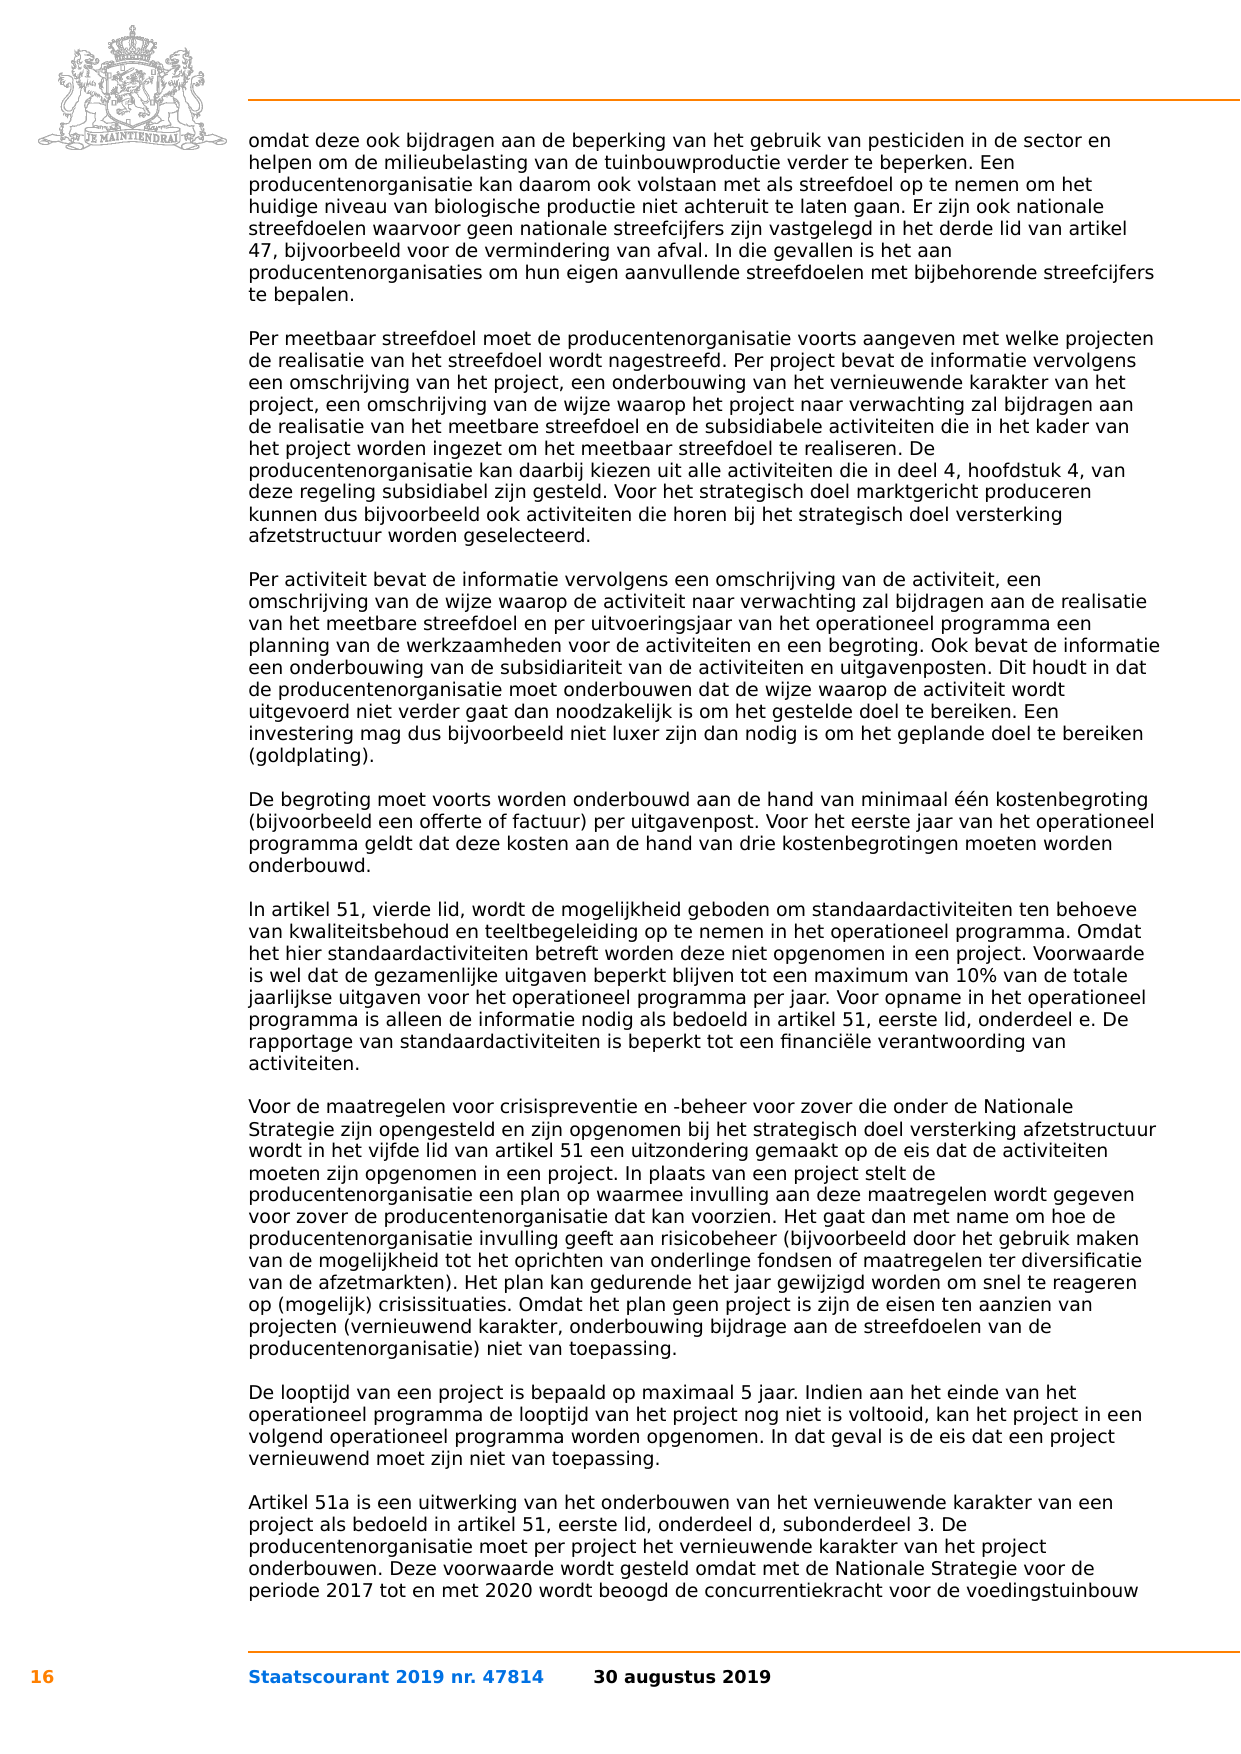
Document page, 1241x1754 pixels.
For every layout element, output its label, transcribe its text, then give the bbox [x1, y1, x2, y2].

text De begroting moet voorts worden onderbouwd aan de hand van minimaal één kostenbegroting (bijvoorbeeld een offerte of factuur) per uitgavenpost. Voor het eerste jaar van het operationeel programma geldt dat deze kosten aan de hand van drie kostenbegrotingen moeten worden onderbouwd. [248, 789, 1163, 877]
text Artikel 51a is een uitwerking van het onderbouwen van het vernieuwende karakter van een project als bedoeld in artikel 51, eerste lid, onderdeel d, subonderdeel 3. De producentenorganisatie moet per project het vernieuwende karakter van het project onderbouwen. Deze voorwaarde wordt gesteld omdat met de Nationale Strategie voor de periode 2017 tot en met 2020 wordt beoogd de concurrentiekracht voor de voedingstuinbouw [248, 1492, 1163, 1602]
text Voor de maatregelen voor crisispreventie en -beheer voor zover die onder de Nationale Strategie zijn opengesteld en zijn opgenomen bij het strategisch doel versterking afzetstructuur wordt in het vijfde lid van artikel 51 een uitzondering gemaakt op de eis dat de activiteiten moeten zijn opgenomen in een project. In plaats van een project stelt de producentenorganisatie een plan op waarmee invulling aan deze maatregelen wordt gegeven voor zover de producentenorganisatie dat kan voorzien. Het gaat dan met name om hoe de producentenorganisatie invulling geeft aan risicobeheer (bijvoorbeeld door het gebruik maken van de mogelijkheid tot het oprichten van onderlinge fondsen of maatregelen ter diversificatie van de afzetmarkten). Het plan kan gedurende het jaar gewijzigd worden om snel te reageren op (mogelijk) crisissituaties. Omdat het plan geen project is zijn de eisen ten aanzien van projecten (vernieuwend karakter, onderbouwing bijdrage aan de streefdoelen van de producentenorganisatie) niet van toepassing. [248, 1096, 1163, 1360]
text omdat deze ook bijdragen aan de beperking van het gebruik van pesticiden in de sector en helpen om de milieubelasting van de tuinbouwproductie verder te beperken. Een producentenorganisatie kan daarom ook volstaan met als streefdoel op te nemen om het huidige niveau van biologische productie niet achteruit te laten gaan. Er zijn ook nationale streefdoelen waarvoor geen nationale streefcijfers zijn vastgelegd in het derde lid van artikel 47, bijvoorbeeld voor de vermindering van afval. In die gevallen is het aan producentenorganisaties om hun eigen aanvullende streefdoelen met bijbehorende streefcijfers te bepalen. [248, 130, 1163, 306]
text De looptijd van een project is bepaald op maximaal 5 jaar. Indien aan het einde van het operationeel programma de looptijd van het project nog niet is voltooid, kan het project in een volgend operationeel programma worden opgenomen. In dat geval is de eis dat een project vernieuwend moet zijn niet van toepassing. [248, 1382, 1163, 1470]
text Per activiteit bevat de informatie vervolgens een omschrijving van de activiteit, een omschrijving van de wijze waarop de activiteit naar verwachting zal bijdragen aan de realisatie van het meetbare streefdoel en per uitvoeringsjaar van het operationeel programma een planning van de werkzaamheden voor de activiteiten en een begroting. Ook bevat de informatie een onderbouwing van de subsidiariteit van de activiteiten en uitgavenposten. Dit houdt in dat de producentenorganisatie moet onderbouwen dat de wijze waarop de activiteit wordt uitgevoerd niet verder gaat dan noodzakelijk is om het gestelde doel te bereiken. Een investering mag dus bijvoorbeeld niet luxer zijn dan nodig is om het geplande doel te bereiken (goldplating). [248, 569, 1163, 767]
text Per meetbaar streefdoel moet de producentenorganisatie voorts aangeven met welke projecten de realisatie van het streefdoel wordt nagestreefd. Per project bevat de informatie vervolgens een omschrijving van het project, een onderbouwing van het vernieuwende karakter van het project, een omschrijving van de wijze waarop het project naar verwachting zal bijdragen aan de realisatie van het meetbare streefdoel en de subsidiabele activiteiten die in het kader van het project worden ingezet om het meetbaar streefdoel te realiseren. De producentenorganisatie kan daarbij kiezen uit alle activiteiten die in deel 4, hoofdstuk 4, van deze regeling subsidiabel zijn gesteld. Voor het strategisch doel marktgericht produceren kunnen dus bijvoorbeeld ook activiteiten die horen bij het strategisch doel versterking afzetstructuur worden geselecteerd. [248, 328, 1163, 547]
text ln artikel 51, vierde lid, wordt de mogelijkheid geboden om standaardactiviteiten ten behoeve van kwaliteitsbehoud en teeltbegeleiding op te nemen in het operationeel programma. Omdat het hier standaardactiviteiten betreft worden deze niet opgenomen in een project. Voorwaarde is wel dat de gezamenlijke uitgaven beperkt blijven tot een maximum van 10% van de totale jaarlijkse uitgaven voor het operationeel programma per jaar. Voor opname in het operationeel programma is alleen de informatie nodig als bedoeld in artikel 51, eerste lid, onderdeel e. De rapportage van standaardactiviteiten is beperkt tot een financiële verantwoording van activiteiten. [248, 899, 1163, 1074]
picture [38, 25, 227, 150]
